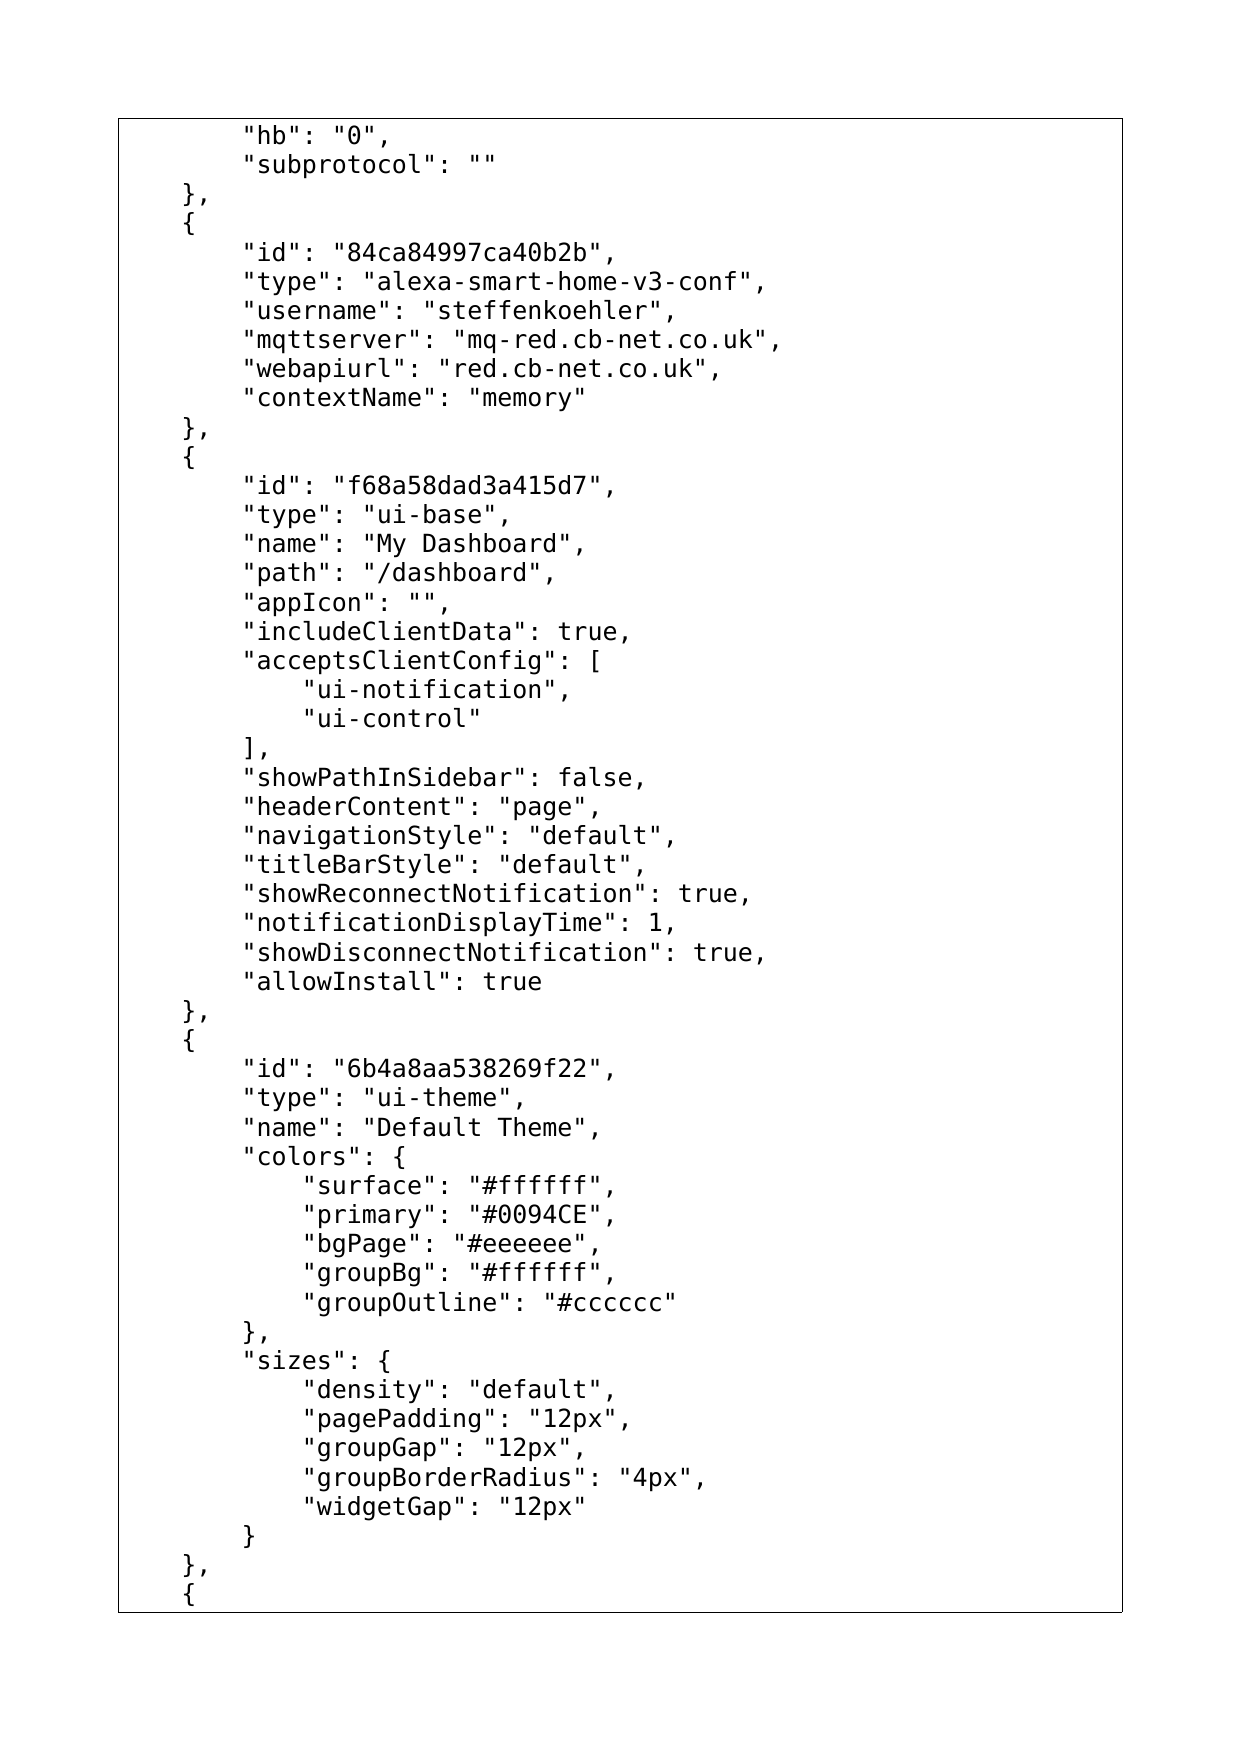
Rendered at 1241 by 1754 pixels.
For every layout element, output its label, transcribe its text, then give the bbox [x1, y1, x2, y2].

table_header "hb": "0", "subprotocol": "" }, { "id": "84ca84997ca40b2b", "type": "alexa-smart-home-v3-conf", "username": "steffenkoehler", "mqttserver": "mq-red.cb-net.co.uk", "webapiurl": "red.cb-net.co.uk", "contextName": "memory" }, { "id": "f68a58dad3a415d7", "type": "ui-base", "name": "My Dashboard", "path": "/dashboard", "appIcon": "", "includeClientData": true, "acceptsClientConfig": [ "ui-notification", "ui-control" ], "showPathInSidebar": false, "headerContent": "page", "navigationStyle": "default", "titleBarStyle": "default", "showReconnectNotification": true, "notificationDisplayTime": 1, "showDisconnectNotification": true, "allowInstall": true }, { "id": "6b4a8aa538269f22", "type": "ui-theme", "name": "Default Theme", "colors": { "surface": "#ffffff", "primary": "#0094CE", "bgPage": "#eeeeee", "groupBg": "#ffffff", "groupOutline": "#cccccc" }, "sizes": { "density": "default", "pagePadding": "12px", "groupGap": "12px", "groupBorderRadius": "4px", "widgetGap": "12px" } }, { [119, 119, 1122, 1612]
